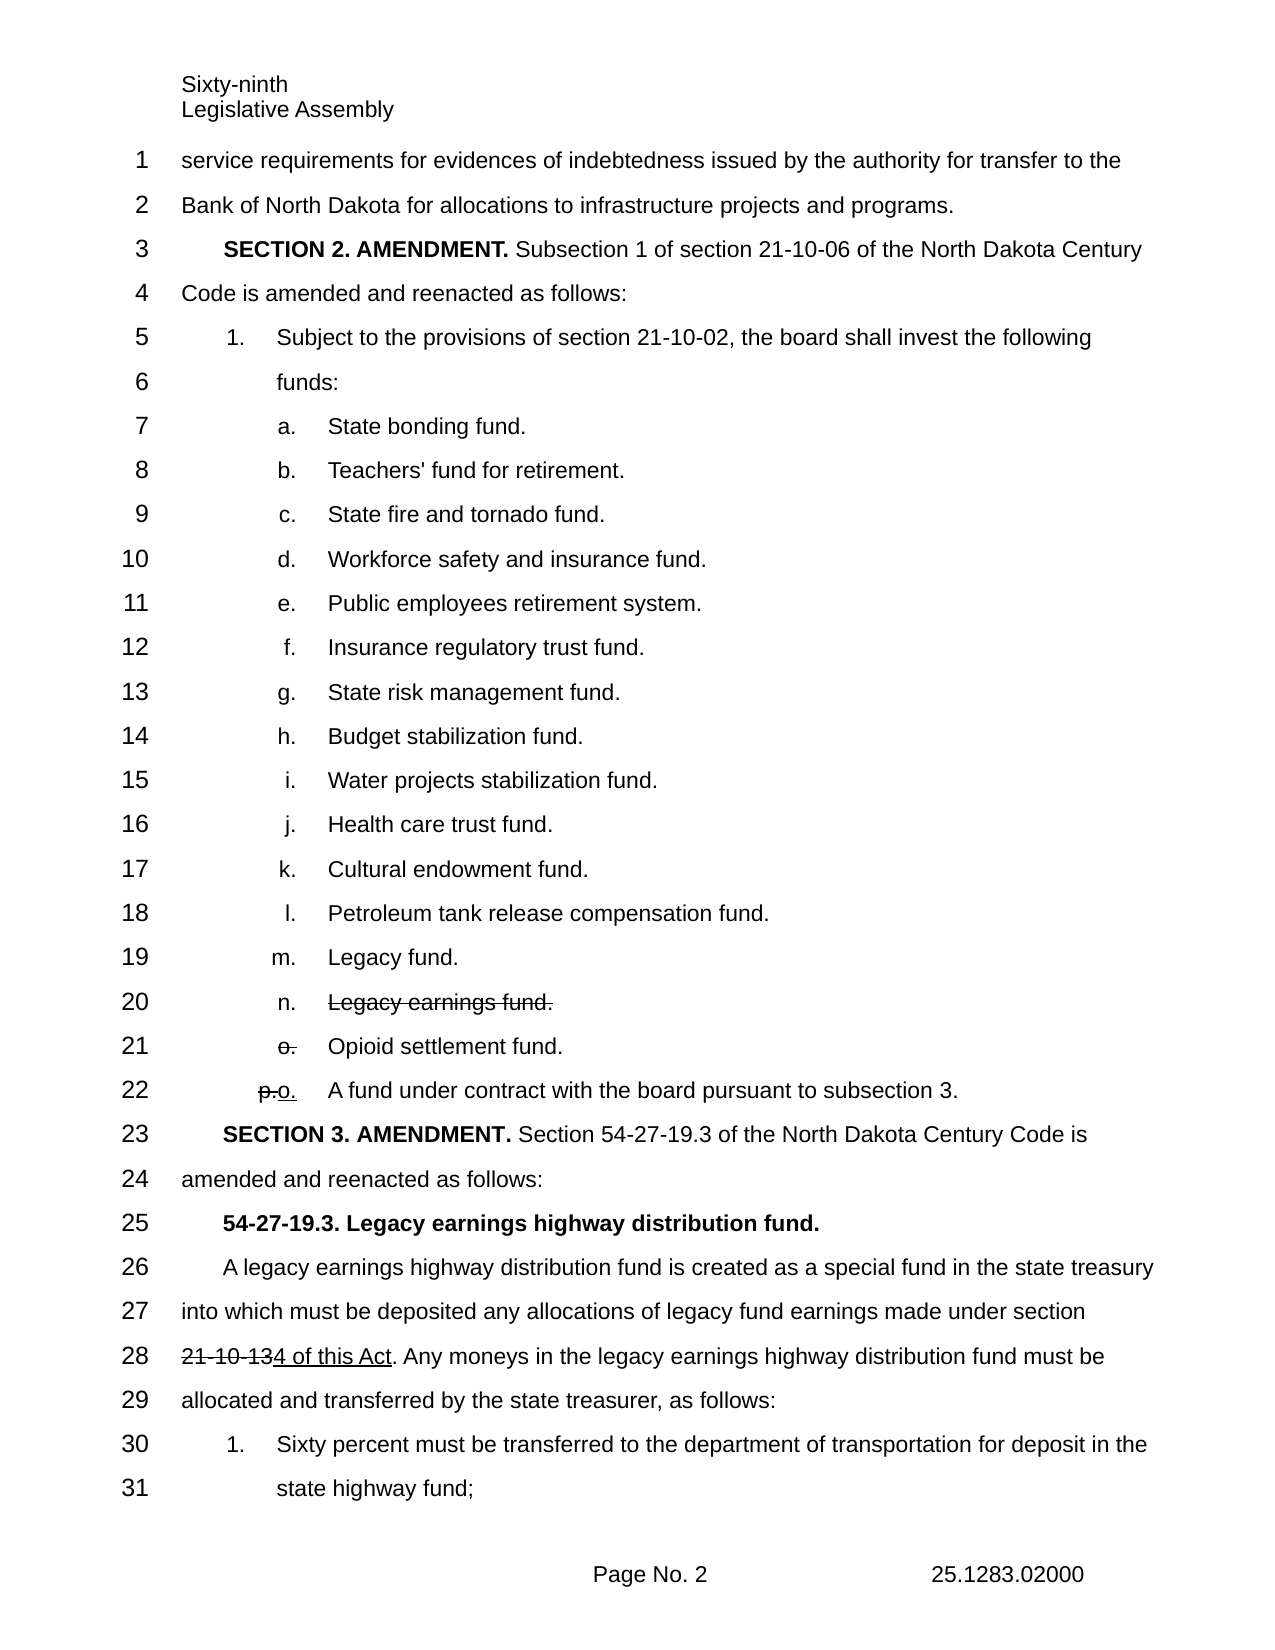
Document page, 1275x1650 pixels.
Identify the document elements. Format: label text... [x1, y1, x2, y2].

text SECTION 2. AMENDMENT. Subsection 1 of section 21‑10‑06 of the North Dakota Century Code is amended and reenacted as follows: [181, 222, 1154, 310]
text SECTION 3. AMENDMENT. Section 54‑27‑19.3 of the North Dakota Century Code is amended and reenacted as follows: [181, 1107, 1154, 1196]
text h. Budget stabilization fund. [181, 709, 1154, 753]
text 1. Sixty percent must be transferred to the department of transportation for deposit in the state highway fund; [181, 1417, 1154, 1506]
text b. Teachers' fund for retirement. [181, 443, 1154, 487]
text l. Petroleum tank release compensation fund. [181, 886, 1154, 930]
text k. Cultural endowment fund. [181, 842, 1154, 886]
text o. Opioid settlement fund. [181, 1019, 1154, 1063]
text n. Legacy earnings fund. [181, 974, 1154, 1019]
text f. Insurance regulatory trust fund. [181, 620, 1154, 664]
text i. Water projects stabilization fund. [181, 753, 1154, 797]
text c. State fire and tornado fund. [181, 487, 1154, 532]
text a. State bonding fund. [181, 399, 1154, 443]
text j. Health care trust fund. [181, 797, 1154, 842]
text m. Legacy fund. [181, 930, 1154, 974]
text d. Workforce safety and insurance fund. [181, 532, 1154, 576]
subtitle 54‑27‑19.3. Legacy earnings highway distribution fund. [181, 1196, 1154, 1240]
text A legacy earnings highway distribution fund is created as a special fund in the state treasury into which must be deposited any allocations of legacy fund earnings made under section 21‑10‑134 of this Act. Any moneys in the legacy earnings highway distribution fund must be allocated and transferred by the state treasurer, as follows: [181, 1240, 1154, 1417]
text g. State risk management fund. [181, 664, 1154, 709]
text 1. Subject to the provisions of section 21‑10‑02, the board shall invest the following funds: [181, 310, 1154, 399]
text e. Public employees retirement system. [181, 576, 1154, 620]
text p.o. A fund under contract with the board pursuant to subsection 3. [181, 1063, 1154, 1107]
text service requirements for evidences of indebtedness issued by the authority for transfer to the Bank of North Dakota for allocations to infrastructure projects and programs. [181, 133, 1154, 222]
